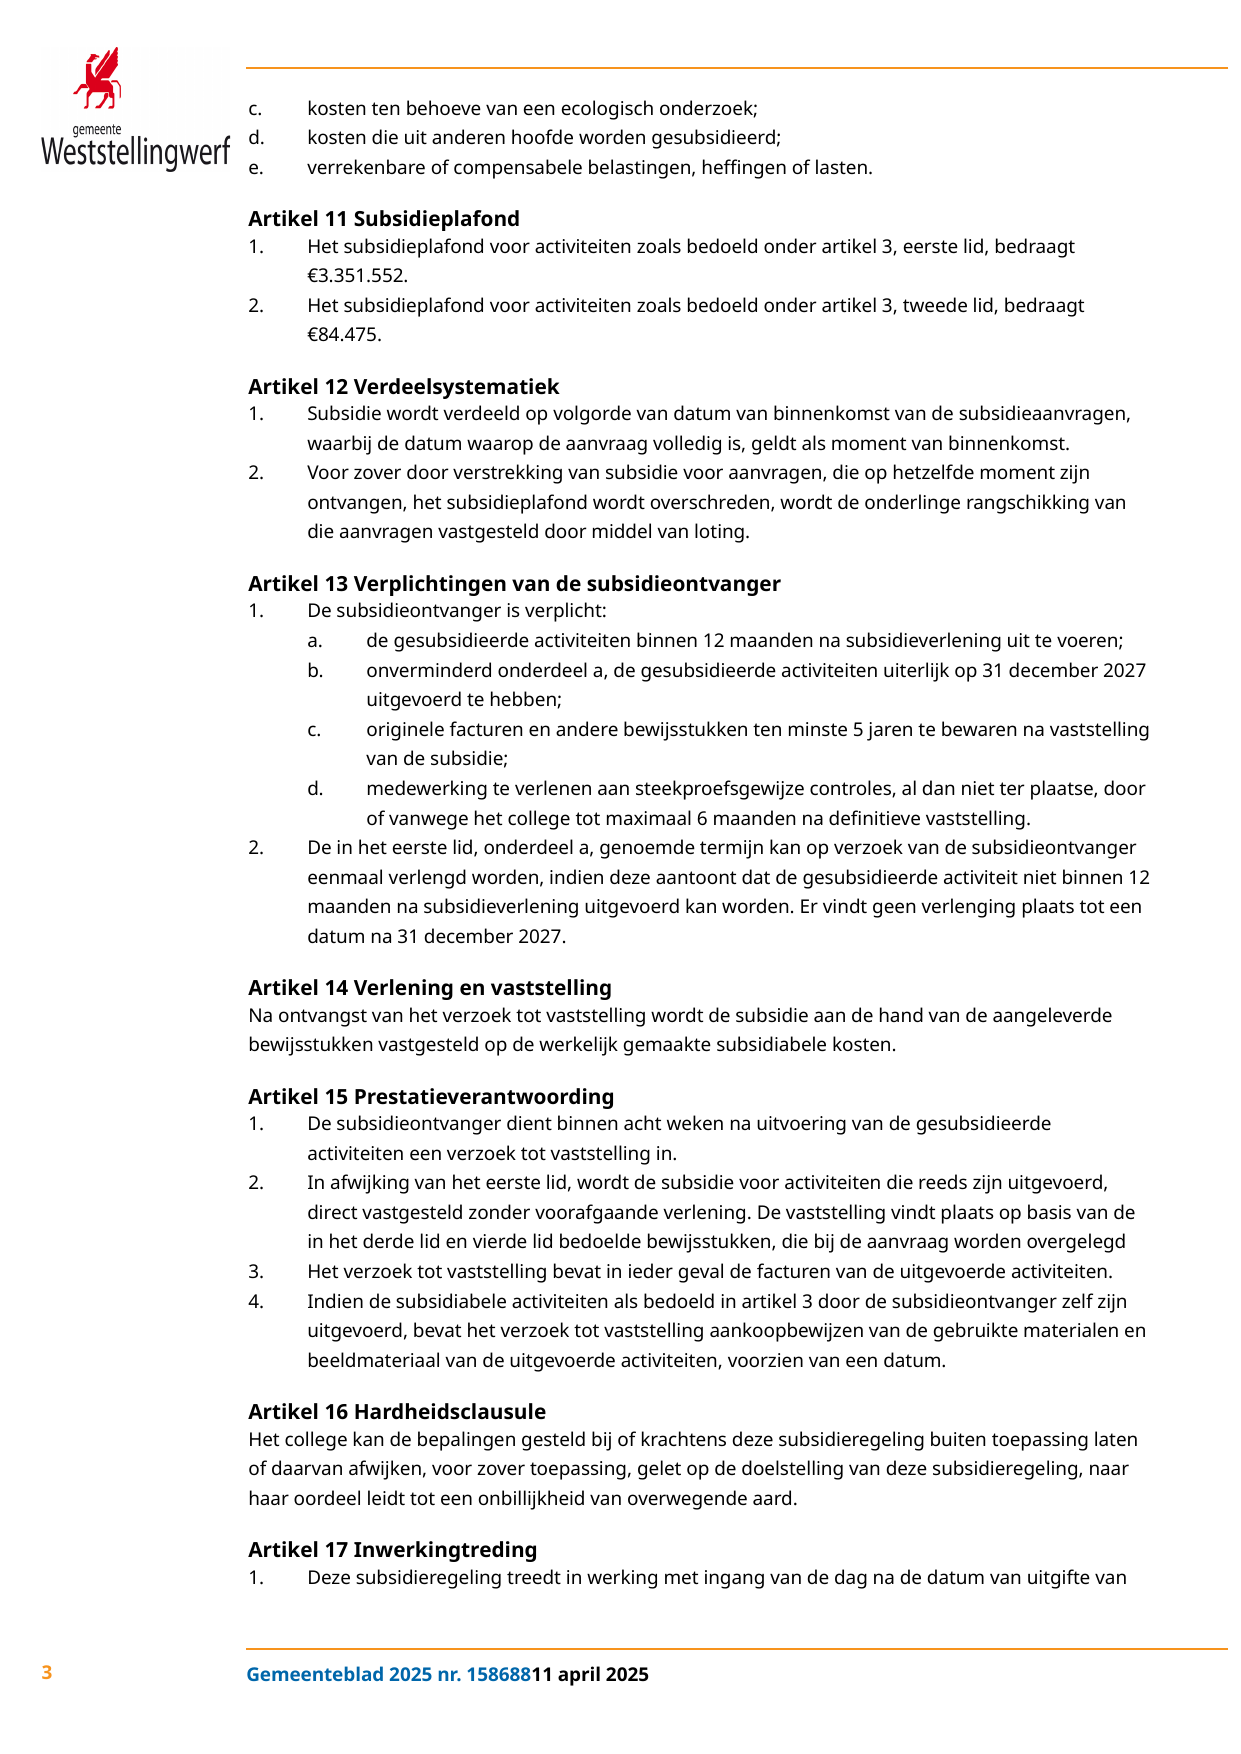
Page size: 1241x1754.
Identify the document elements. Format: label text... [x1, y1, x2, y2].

list Het verzoek tot vaststelling bevat in ieder geval de facturen van de uitgevoerde activiteiten. [248, 1258, 1152, 1284]
text Het college kan de bepalingen gesteld bij of krachtens deze subsidieregeling buiten toepassing laten of daarvan afwijken, voor zover toepassing, gelet op de doelstelling van deze subsidieregeling, naar haar oordeel leidt tot een onbillijkheid van overwegende aard. [248, 1426, 1152, 1511]
list Deze subsidieregeling treedt in werking met ingang van de dag na de datum van uitgifte van [248, 1564, 1152, 1589]
text Artikel 12 Verdeelsystematiek [248, 372, 1152, 400]
text Artikel 16 Hardheidsclausule [248, 1397, 1152, 1426]
text Artikel 15 Prestatieverantwoording [248, 1082, 1152, 1110]
picture [41, 47, 231, 172]
list originele facturen en andere bewijsstukken ten minste 5 jaren te bewaren na vaststelling van de subsidie; [307, 716, 1152, 771]
list Indien de subsidiabele activiteiten als bedoeld in artikel 3 door de subsidieontvanger zelf zijn uitgevoerd, bevat het verzoek tot vaststelling aankoopbewijzen van de gebruikte materialen en beeldmateriaal van de uitgevoerde activiteiten, voorzien van een datum. [248, 1288, 1152, 1373]
list kosten die uit anderen hoofde worden gesubsidieerd; [248, 124, 1152, 150]
text Na ontvangst van het verzoek tot vaststelling wordt de subsidie aan de hand van de aangeleverde bewijsstukken vastgesteld op de werkelijk gemaakte subsidiabele kosten. [248, 1002, 1152, 1057]
list De subsidieontvanger dient binnen acht weken na uitvoering van de gesubsidieerde activiteiten een verzoek tot vaststelling in. [248, 1110, 1152, 1166]
text Artikel 11 Subsidieplafond [248, 204, 1152, 233]
text Artikel 13 Verplichtingen van de subsidieontvanger [248, 569, 1152, 598]
list De in het eerste lid, onderdeel a, genoemde termijn kan op verzoek van de subsidieontvanger eenmaal verlengd worden, indien deze aantoont dat de gesubsidieerde activiteit niet binnen 12 maanden na subsidieverlening uitgevoerd kan worden. Er vindt geen verlenging plaats tot een datum na 31 december 2027. [248, 834, 1152, 949]
list kosten ten behoeve van een ecologisch onderzoek; [248, 95, 1152, 121]
list de gesubsidieerde activiteiten binnen 12 maanden na subsidieverlening uit te voeren; [307, 627, 1152, 653]
text Artikel 17 Inwerkingtreding [248, 1535, 1152, 1564]
list Subsidie wordt verdeeld op volgorde van datum van binnenkomst van de subsidieaanvragen, waarbij de datum waarop de aanvraag volledig is, geldt als moment van binnenkomst. [248, 400, 1152, 456]
list In afwijking van het eerste lid, wordt de subsidie voor activiteiten die reeds zijn uitgevoerd, direct vastgesteld zonder voorafgaande verlening. De vaststelling vindt plaats op basis van de in het derde lid en vierde lid bedoelde bewijsstukken, die bij de aanvraag worden overgelegd [248, 1169, 1152, 1254]
list Voor zover door verstrekking van subsidie voor aanvragen, die op hetzelfde moment zijn ontvangen, het subsidieplafond wordt overschreden, wordt de onderlinge rangschikking van die aanvragen vastgesteld door middel van loting. [248, 459, 1152, 544]
list medewerking te verlenen aan steekproefsgewijze controles, al dan niet ter plaatse, door of vanwege het college tot maximaal 6 maanden na definitieve vaststelling. [307, 775, 1152, 830]
list Het subsidieplafond voor activiteiten zoals bedoeld onder artikel 3, eerste lid, bedraagt €3.351.552. [248, 233, 1152, 288]
list onverminderd onderdeel a, de gesubsidieerde activiteiten uiterlijk op 31 december 2027 uitgevoerd te hebben; [307, 657, 1152, 712]
list Het subsidieplafond voor activiteiten zoals bedoeld onder artikel 3, tweede lid, bedraagt €84.475. [248, 292, 1152, 347]
list De subsidieontvanger is verplicht: [248, 598, 1152, 623]
text Artikel 14 Verlening en vaststelling [248, 973, 1152, 1002]
list verrekenbare of compensabele belastingen, heffingen of lasten. [248, 154, 1152, 180]
